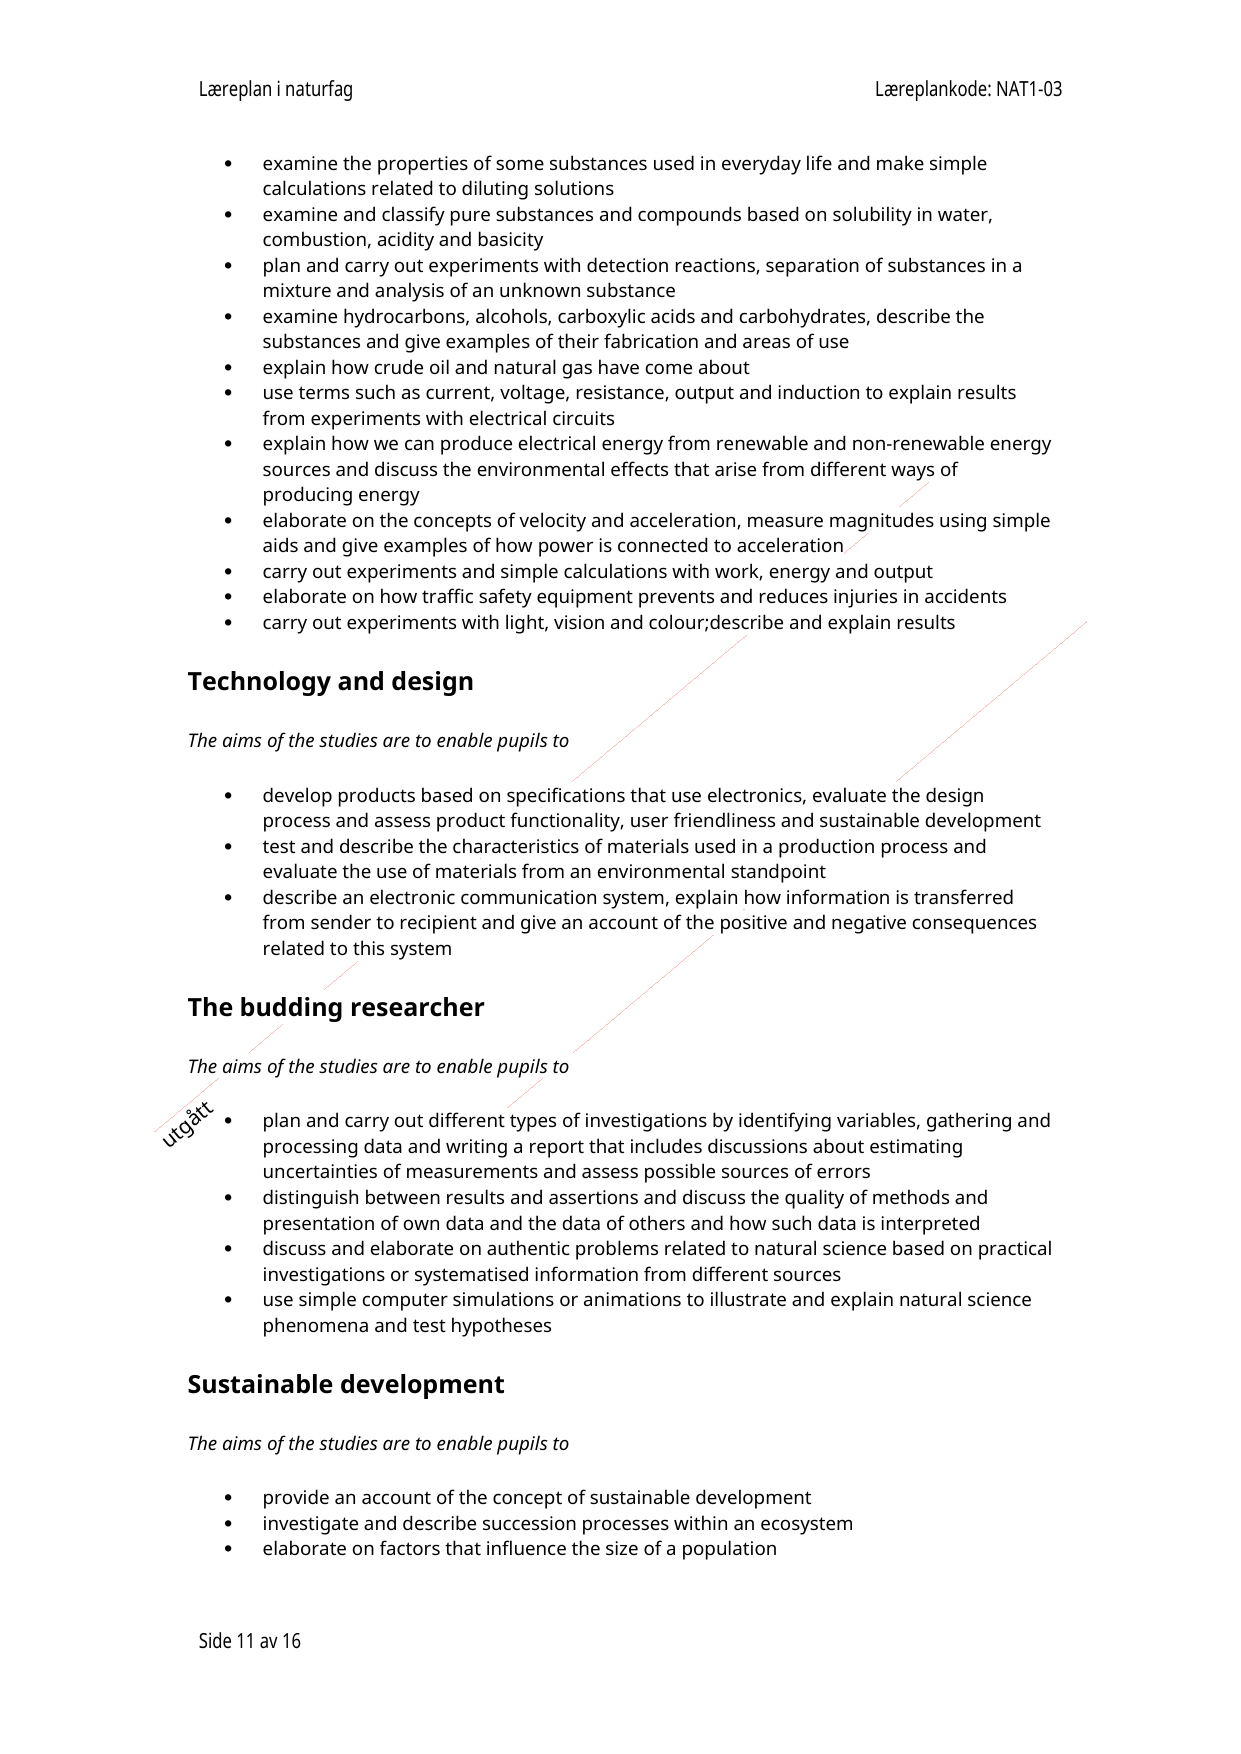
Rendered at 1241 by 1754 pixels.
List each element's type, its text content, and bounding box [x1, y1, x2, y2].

subtitle The budding researcher [485, 990, 646, 1024]
list examine and classify pure substances and compounds based on solubility in water, combustion, acidity and basicity [543, 201, 1053, 252]
text The aims of the studies are to enable pupils to [607, 727, 959, 753]
list investigate and describe succession processes within an ecosystem [854, 1510, 1053, 1536]
list provide an account of the concept of sustainable development [225, 1484, 1053, 1510]
list test and describe the characteristics of materials used in a production process and evaluate the use of materials from an environmental standpoint [225, 833, 479, 884]
list plan and carry out different types of investigations by identifying variables, gathering and processing data and writing a report that includes discussions about estimating uncertainties of measurements and assess possible sources of errors [871, 1108, 1053, 1184]
text The aims of the studies are to enable pupils to [577, 727, 635, 753]
list carry out experiments and simple calculations with work, energy and output [933, 558, 1053, 584]
list distinguish between results and assertions and discuss the quality of methods and presentation of own data and the data of others and how such data is interpreted [981, 1184, 1053, 1235]
text The aims of the studies are to enable pupils to [577, 1430, 1053, 1455]
list plan and carry out experiments with detection reactions, separation of substances in a mixture and analysis of an unknown substance [676, 252, 1053, 303]
subtitle Technology and design [474, 664, 710, 698]
list elaborate on factors that influence the size of a population [777, 1536, 1053, 1561]
list explain how crude oil and natural gas have come about [750, 354, 1053, 380]
list carry out experiments with light, vision and colour;describe and explain results [956, 609, 1053, 635]
subtitle The budding researcher [609, 990, 1053, 1024]
list test and describe the characteristics of materials used in a production process and evaluate the use of materials from an environmental standpoint [805, 833, 1053, 884]
list discuss and elaborate on authentic problems related to natural science based on practical investigations or systematised information from different sources [841, 1261, 1053, 1286]
list describe an electronic communication system, explain how information is transferred from sender to recipient and give an account of the positive and negative consequences related to this system [684, 884, 1053, 961]
list elaborate on the concepts of velocity and acceleration, measure magnitudes using simple aids and give examples of how power is connected to acceleration [844, 507, 1053, 558]
list describe an electronic communication system, explain how information is transferred from sender to recipient and give an account of the positive and negative consequences related to this system [225, 884, 418, 961]
subtitle Technology and design [673, 664, 1034, 698]
text The aims of the studies are to enable pupils to [932, 727, 1053, 753]
text The aims of the studies are to enable pupils to [577, 1053, 1053, 1078]
list explain how we can produce electrical energy from renewable and non-renewable energy sources and discuss the environmental effects that arise from different ways of producing energy [901, 431, 1053, 507]
subtitle Sustainable development [505, 1367, 1053, 1401]
list use terms such as current, voltage, resistance, output and induction to explain results from experiments with electrical circuits [615, 380, 1053, 431]
list examine the properties of some substances used in everyday life and make simple calculations related to diluting solutions [614, 150, 1053, 201]
list develop products based on specifications that use electronics, evaluate the design process and assess product functionality, user friendliness and sustainable development [225, 782, 540, 833]
list explain how we can produce electrical energy from renewable and non-renewable energy sources and discuss the environmental effects that arise from different ways of producing energy [419, 482, 927, 507]
list examine hydrocarbons, alcohols, carboxylic acids and carbohydrates, describe the substances and give examples of their fabrication and areas of use [850, 303, 1053, 354]
subtitle Technology and design [997, 664, 1053, 698]
list develop products based on specifications that use electronics, evaluate the design process and assess product functionality, user friendliness and sustainable development [866, 782, 1053, 833]
list describe an electronic communication system, explain how information is transferred from sender to recipient and give an account of the positive and negative consequences related to this system [452, 935, 711, 961]
list use simple computer simulations or animations to illustrate and explain natural science phenomena and test hypotheses [552, 1286, 1053, 1337]
